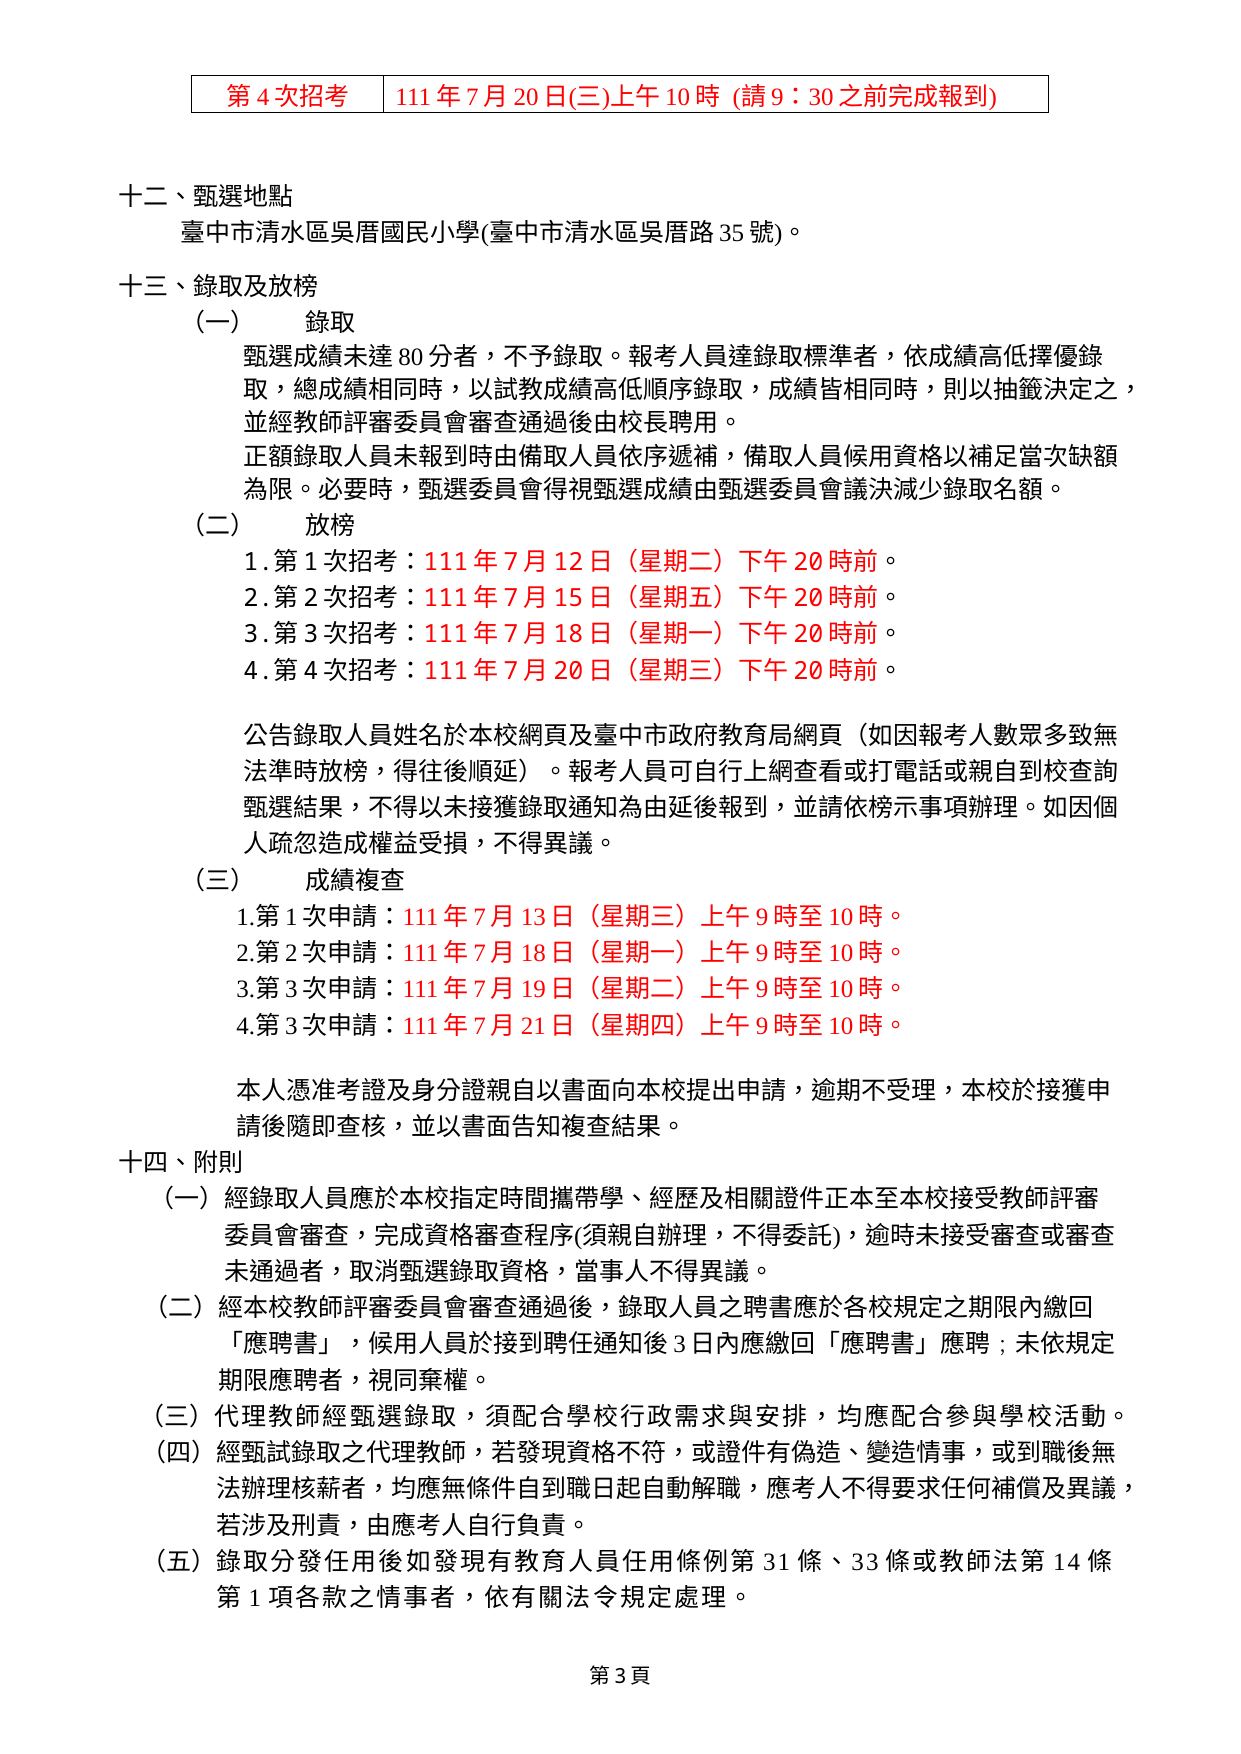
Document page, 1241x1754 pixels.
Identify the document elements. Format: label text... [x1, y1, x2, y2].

text 2.第2次招考：111年7月15日（星期五）下午20時前。 [243, 578, 1122, 614]
text 甄選成績未達80分者，不予錄取。報考人員達錄取標準者，依成績高低擇優錄取，總成績相同時，以試教成績高低順序錄取，成績皆相同時，則以抽籤決定之，並經教師評審委員會審查通過後由校長聘用。 [243, 338, 1122, 438]
text 公告錄取人員姓名於本校網頁及臺中市政府教育局網頁（如因報考人數眾多致無法準時放榜，得往後順延）。報考人員可自行上網查看或打電話或親自到校查詢甄選結果，不得以未接獲錄取通知為由延後報到，並請依榜示事項辦理。如因個人疏忽造成權益受損，不得異議。 [243, 715, 1122, 860]
text 十三、錄取及放榜 [118, 266, 1122, 302]
list 成績複查 [181, 860, 1122, 896]
text 1.第1次招考：111年7月12日（星期二）下午20時前。 [243, 541, 1122, 578]
text （三）代理教師經甄選錄取，須配合學校行政需求與安排，均應配合參與學校活動。 [133, 1396, 1122, 1433]
text 本人憑准考證及身分證親自以書面向本校提出申請，逾期不受理，本校於接獲申請後隨即查核，並以書面告知複查結果。 [236, 1070, 1122, 1143]
text 3.第3次申請：111年7月19日（星期二）上午9時至10時。 [118, 969, 1122, 1005]
list 錄取 [181, 302, 1122, 338]
text 十四、附則 [118, 1143, 1122, 1179]
table_cell 111年7月20日(三)上午10時 (請9：30之前完成報到) [384, 76, 1048, 112]
text 4.第3次申請：111年7月21日（星期四）上午9時至10時。 [118, 1005, 1122, 1041]
text （四）經甄試錄取之代理教師，若發現資格不符，或證件有偽造、變造情事，或到職後無法辦理核薪者，均應無條件自到職日起自動解職，應考人不得要求任何補償及異議，若涉及刑責，由應考人自行負責。 [141, 1433, 1122, 1541]
text 正額錄取人員未報到時由備取人員依序遞補，備取人員候用資格以補足當次缺額為限。必要時，甄選委員會得視甄選成績由甄選委員會議決減少錄取名額。 [243, 438, 1122, 505]
text 2.第2次申請：111年7月18日（星期一）上午9時至10時。 [118, 933, 1122, 969]
text 臺中市清水區吳厝國民小學(臺中市清水區吳厝路35號)。 [181, 212, 1122, 249]
text 1.第1次申請：111年7月13日（星期三）上午9時至10時。 [118, 896, 1122, 933]
text 3.第3次招考：111年7月18日（星期一）下午20時前。 [243, 614, 1122, 650]
list 放榜 [181, 505, 1122, 541]
text （一）經錄取人員應於本校指定時間攜帶學、經歷及相關證件正本至本校接受教師評審委員會審查，完成資格審查程序(須親自辦理，不得委託)，逾時未接受審查或審查未通過者，取消甄選錄取資格，當事人不得異議。 [149, 1179, 1122, 1288]
text （二）經本校教師評審委員會審查通過後，錄取人員之聘書應於各校規定之期限內繳回「應聘書」，候用人員於接到聘任通知後3日內應繳回「應聘書」應聘﹔未依規定期限應聘者，視同棄權。 [143, 1288, 1122, 1396]
table_cell 第4次招考 [192, 76, 383, 112]
text 十二、甄選地點 [118, 176, 1122, 212]
text （五）錄取分發任用後如發現有教育人員任用條例第31條、33條或教師法第14條第1項各款之情事者，依有關法令規定處理。 [141, 1541, 1122, 1614]
text 4.第4次招考：111年7月20日（星期三）下午20時前。 [243, 650, 1122, 686]
